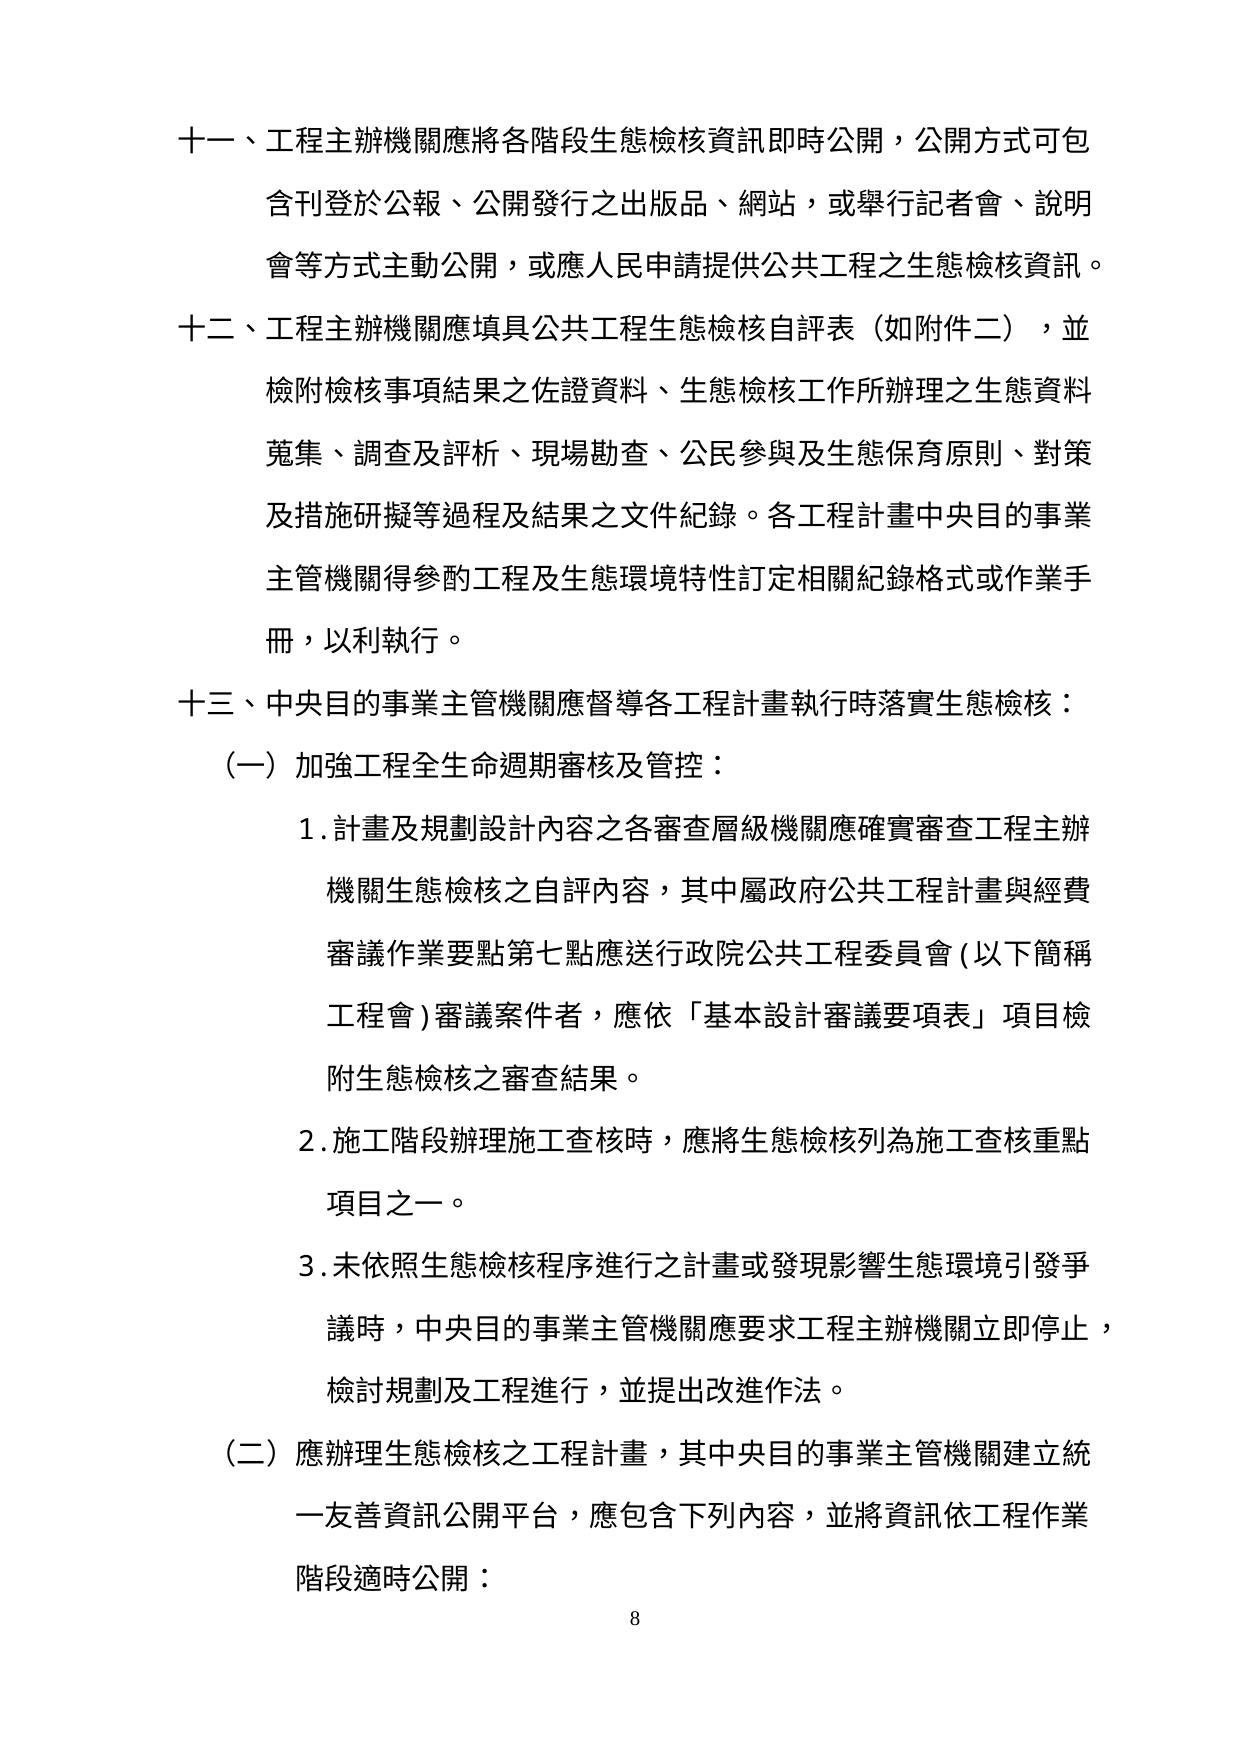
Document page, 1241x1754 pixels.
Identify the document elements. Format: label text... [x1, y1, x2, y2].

text （一）加強工程全生命週期審核及管控： [207, 722, 1092, 785]
text 十二、工程主辦機關應填具公共工程生態檢核自評表（如附件二），並檢附檢核事項結果之佐證資料、生態檢核工作所辦理之生態資料蒐集、調查及評析、現場勘查、公民參與及生態保育原則、對策及措施研擬等過程及結果之文件紀錄。各工程計畫中央目的事業主管機關得參酌工程及生態環境特性訂定相關紀錄格式或作業手冊，以利執行。 [177, 285, 1092, 660]
text 十一、工程主辦機關應將各階段生態檢核資訊即時公開，公開方式可包含刊登於公報、公開發行之出版品、網站，或舉行記者會、說明會等方式主動公開，或應人民申請提供公共工程之生態檢核資訊。 [177, 97, 1092, 285]
text 2.施工階段辦理施工查核時，應將生態檢核列為施工查核重點項目之一。 [297, 1097, 1092, 1222]
text 十三、中央目的事業主管機關應督導各工程計畫執行時落實生態檢核： [177, 660, 1092, 722]
text 3.未依照生態檢核程序進行之計畫或發現影響生態環境引發爭議時，中央目的事業主管機關應要求工程主辦機關立即停止，檢討規劃及工程進行，並提出改進作法。 [297, 1222, 1092, 1410]
text （二）應辦理生態檢核之工程計畫，其中央目的事業主管機關建立統一友善資訊公開平台，應包含下列內容，並將資訊依工程作業階段適時公開： [207, 1410, 1092, 1597]
text 1.計畫及規劃設計內容之各審查層級機關應確實審查工程主辦機關生態檢核之自評內容，其中屬政府公共工程計畫與經費審議作業要點第七點應送行政院公共工程委員會(以下簡稱工程會)審議案件者，應依「基本設計審議要項表」項目檢附生態檢核之審查結果。 [297, 785, 1092, 1097]
